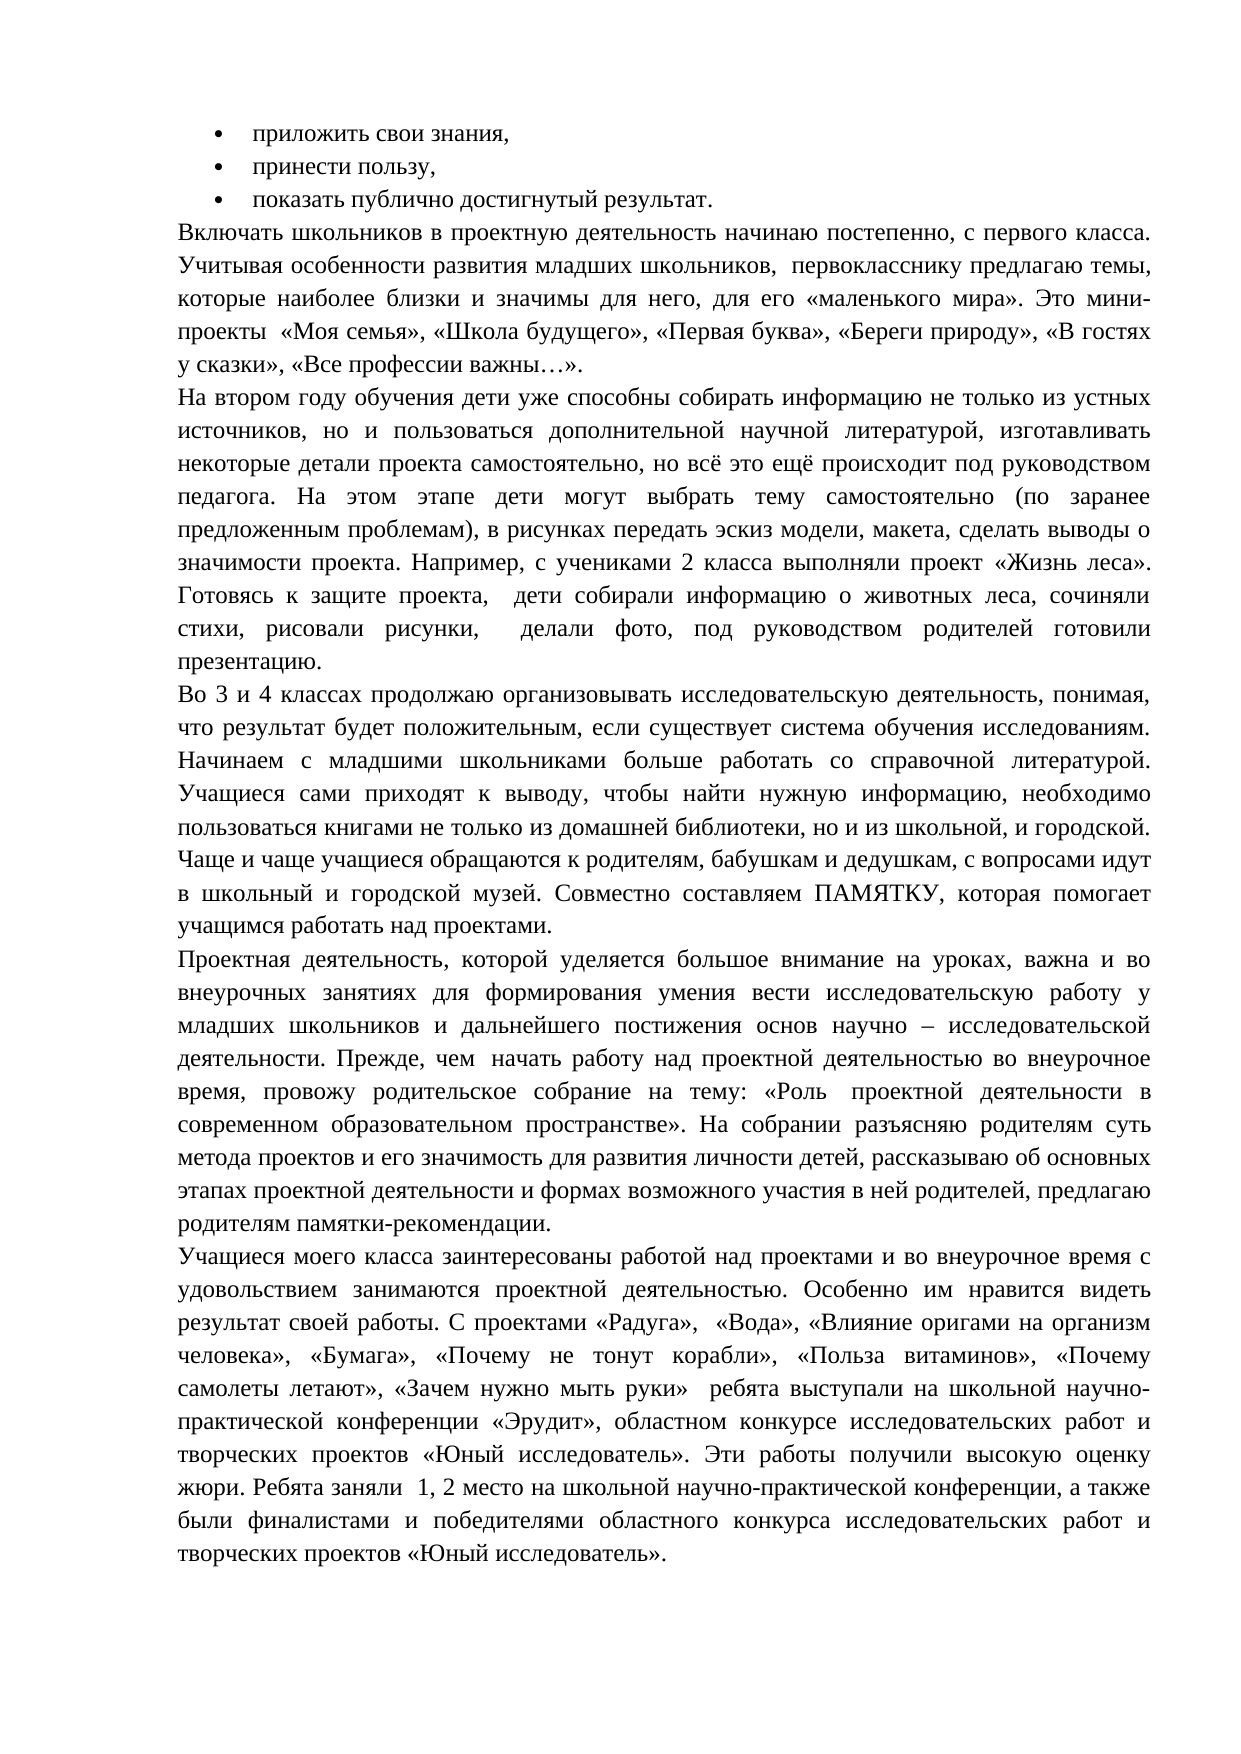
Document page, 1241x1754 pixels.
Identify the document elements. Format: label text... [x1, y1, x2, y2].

text На втором году обучения дети уже способны собирать информацию не только из устных источников, но и пользоваться дополнительной научной литературой, изготавливать некоторые детали проекта самостоятельно, но всё это ещё происходит под руководством педагога. На этом этапе дети могут выбрать тему самостоятельно (по заранее предложенным проблемам), в рисунках передать эскиз модели, макета, сделать выводы о значимости проекта. Например, с учениками 2 класса выполняли проект «Жизнь леса». Готовясь к защите проекта, дети собирали информацию о животных леса, сочиняли стихи, рисовали рисунки, делали фото, под руководством родителей готовили презентацию. [177, 382, 1152, 675]
list принести пользу, [215, 151, 1152, 180]
list показать публично достигнутый результат. [215, 184, 1152, 213]
text Проектная деятельность, которой уделяется большое внимание на уроках, важна и во внеурочных занятиях для формирования умения вести исследовательскую работу у младших школьников и дальнейшего постижения основ научно – исследовательской деятельности. Прежде, чем начать работу над проектной деятельностью во внеурочное время, провожу родительское собрание на тему: «Роль проектной деятельности в современном образовательном пространстве». На собрании разъясняю родителям суть метода проектов и его значимость для развития личности детей, рассказываю об основных этапах проектной деятельности и формах возможного участия в ней родителей, предлагаю родителям памятки-рекомендации. [177, 944, 1152, 1237]
text Включать школьников в проектную деятельность начинаю постепенно, с первого класса. Учитывая особенности развития младших школьников, первокласснику предлагаю темы, которые наиболее близки и значимы для него, для его «маленького мира». Это мини-проекты «Моя семья», «Школа будущего», «Первая буква», «Береги природу», «В гостях у сказки», «Все профессии важны…». [177, 217, 1152, 378]
list приложить свои знания, [215, 118, 1152, 147]
text Учащиеся моего класса заинтересованы работой над проектами и во внеурочное время с удовольствием занимаются проектной деятельностью. Особенно им нравится видеть результат своей работы. С проектами «Радуга», «Вода», «Влияние оригами на организм человека», «Бумага», «Почему не тонут корабли», «Польза витаминов», «Почему самолеты летают», «Зачем нужно мыть руки» ребята выступали на школьной научно-практической конференции «Эрудит», областном конкурсе исследовательских работ и творческих проектов «Юный исследователь». Эти работы получили высокую оценку жюри. Ребята заняли 1, 2 место на школьной научно-практической конференции, а также были финалистами и победителями областного конкурса исследовательских работ и творческих проектов «Юный исследователь». [177, 1241, 1152, 1567]
text Во 3 и 4 классах продолжаю организовывать исследовательскую деятельность, понимая, что результат будет положительным, если существует система обучения исследованиям. Начинаем с младшими школьниками больше работать со справочной литературой. Учащиеся сами приходят к выводу, чтобы найти нужную информацию, необходимо пользоваться книгами не только из домашней библиотеки, но и из школьной, и городской. Чаще и чаще учащиеся обращаются к родителям, бабушкам и дедушкам, с вопросами идут в школьный и городской музей. Совместно составляем ПАМЯТКУ, которая помогает учащимся работать над проектами. [177, 679, 1152, 939]
